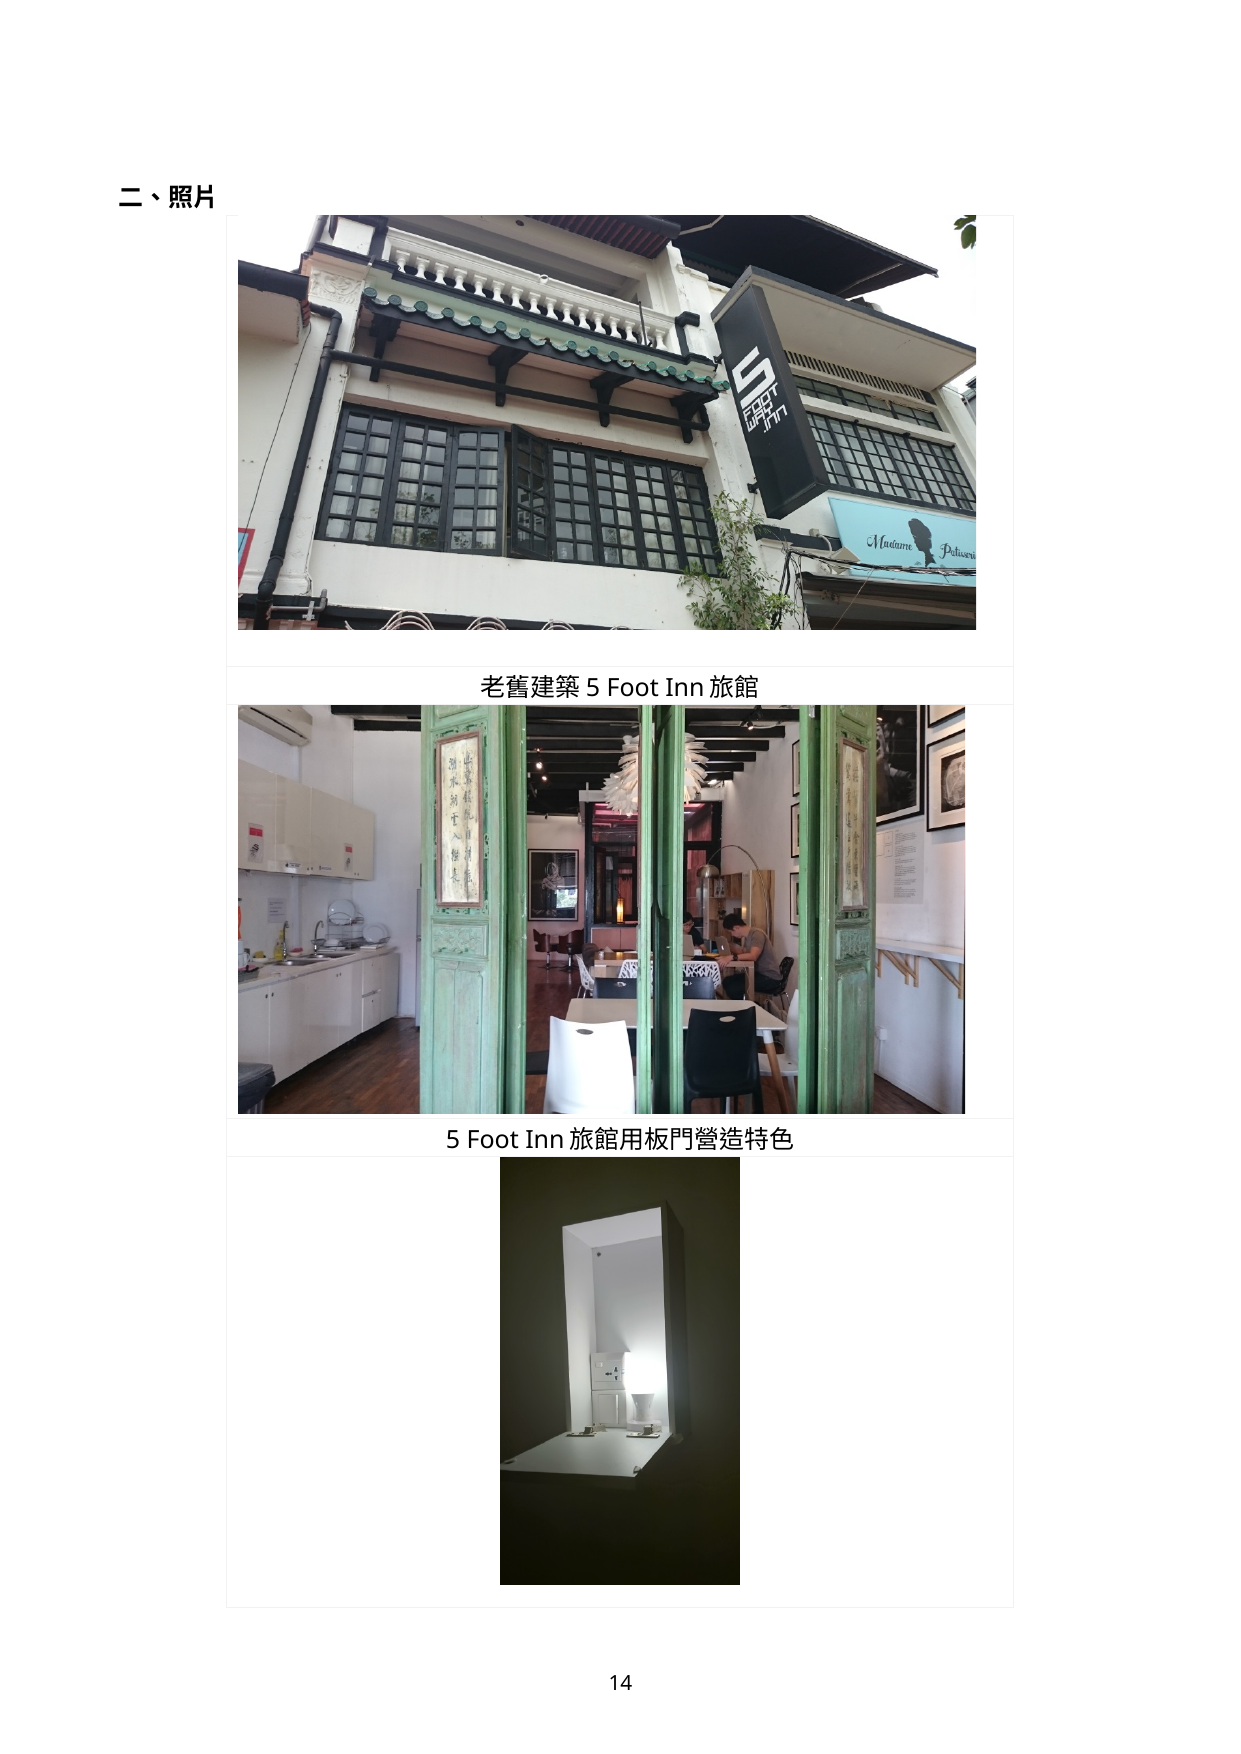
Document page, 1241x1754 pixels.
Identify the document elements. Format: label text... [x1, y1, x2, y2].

table_cell [227, 705, 1013, 1118]
picture [238, 215, 977, 630]
table_cell [227, 1157, 1013, 1607]
text 二、照片 [118, 177, 1122, 214]
table_header [227, 216, 1013, 666]
table_cell 5 Foot Inn旅館用板門營造特色 [227, 1119, 1013, 1156]
picture [238, 705, 966, 1114]
table_cell 老舊建築5 Foot Inn旅館 [227, 667, 1013, 704]
picture [500, 1157, 740, 1585]
